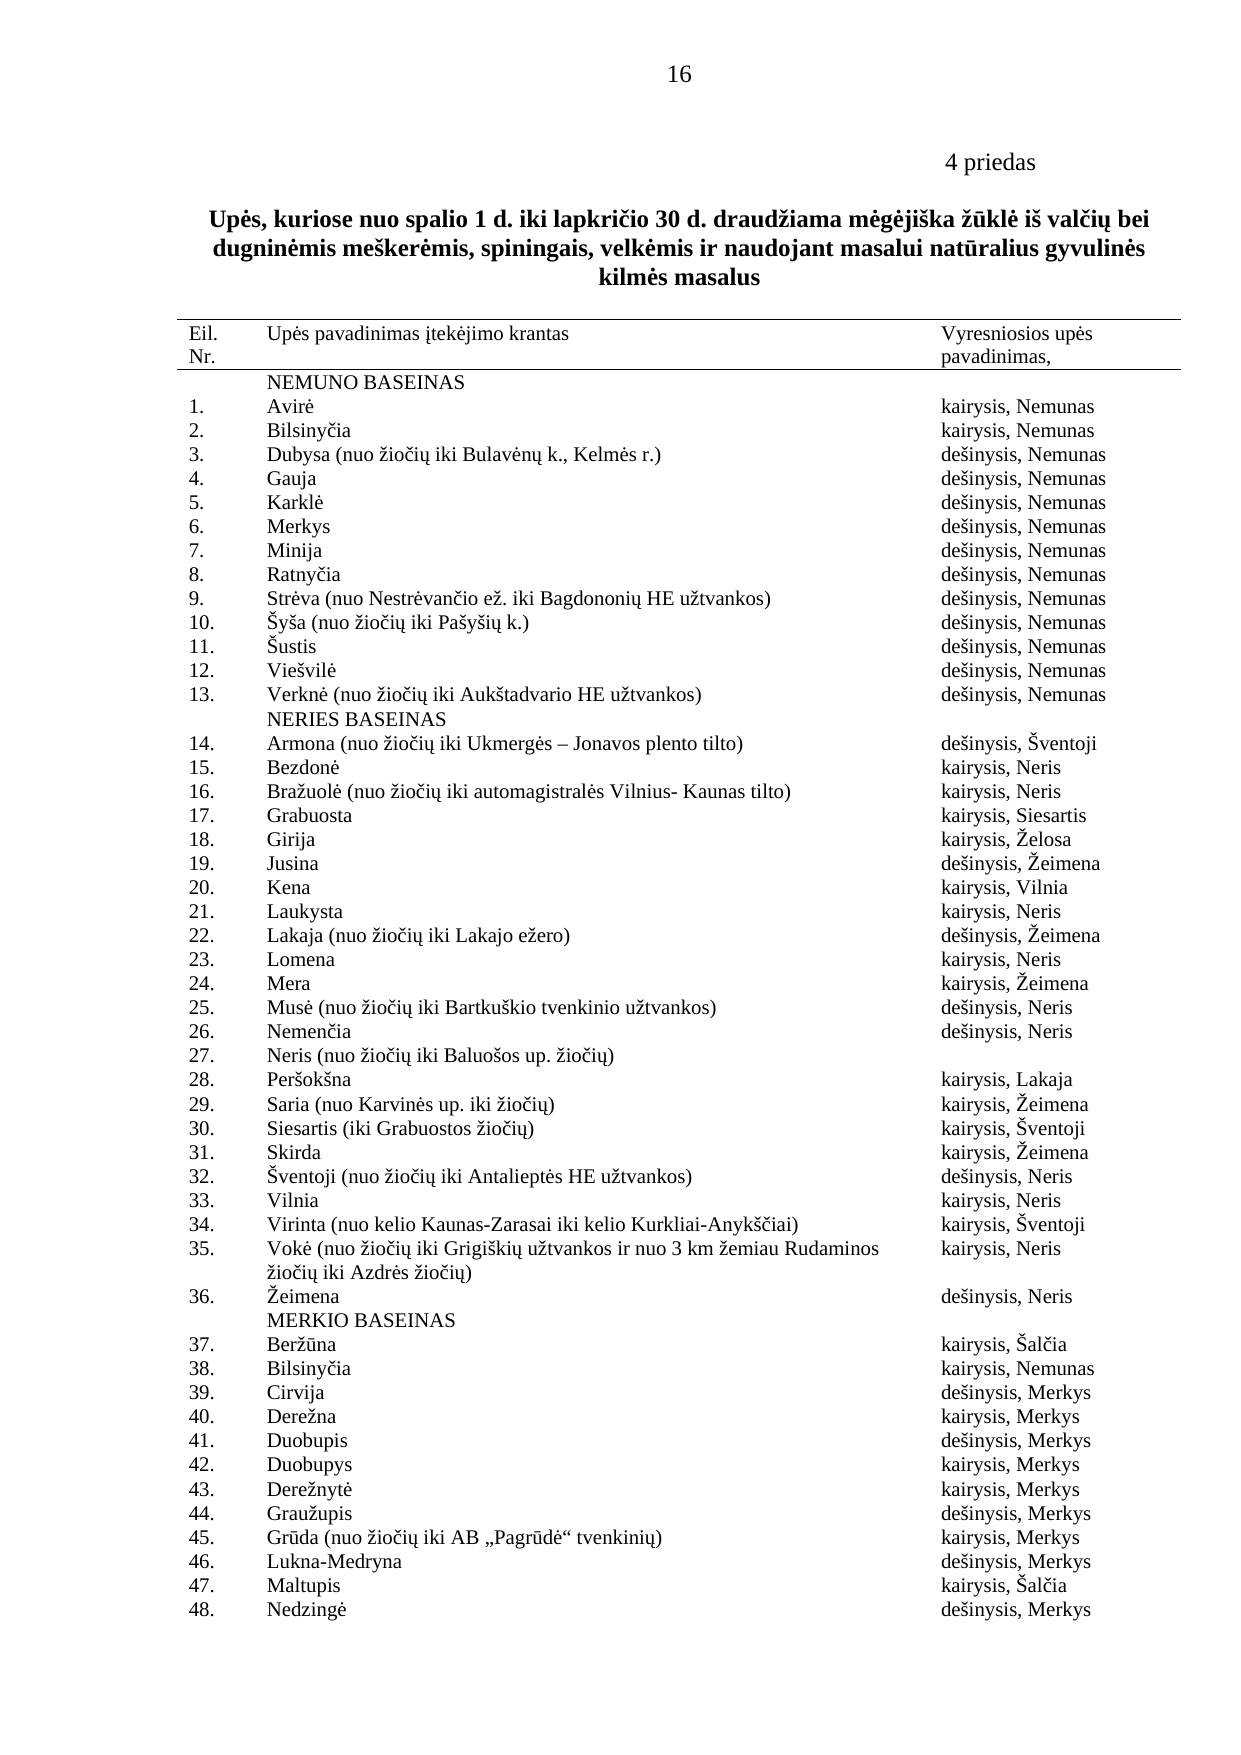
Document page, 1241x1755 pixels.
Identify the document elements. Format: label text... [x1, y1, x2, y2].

table_cell Peršokšna [255, 1068, 929, 1091]
table_cell Strėva (nuo Nestrėvančio ež. iki Bagdononių HE užtvankos) [255, 586, 929, 610]
table_cell Grūda (nuo žiočių iki AB „Pagrūdė“ tvenkinių) [255, 1525, 929, 1549]
table_cell 7. [177, 538, 255, 562]
table_cell Cirvija [255, 1380, 929, 1404]
table_cell Duobupys [255, 1453, 929, 1476]
table_cell 14. [177, 731, 255, 754]
table_cell 11. [177, 634, 255, 658]
table_cell dešinysis, Nemunas [930, 658, 1181, 682]
table_cell Verknė (nuo žiočių iki Aukštadvario HE užtvankos) [255, 683, 929, 706]
table_cell Skirda [255, 1140, 929, 1164]
text Upės, kuriose nuo spalio 1 d. iki lapkričio 30 d. draudžiama mėgėjiška žūklė iš valčių bei dugninėmis meškerėmis, spiningais, velkėmis ir naudojant masalui natūralius gyvulinės kilmės masalus [177, 204, 1181, 291]
table_cell Lomena [255, 947, 929, 971]
table_cell kairysis, Žeimena [930, 1091, 1181, 1116]
table_cell kairysis, Merkys [930, 1404, 1181, 1428]
table_cell Šyša (nuo žiočių iki Pašyšių k.) [255, 610, 929, 634]
table_cell 31. [177, 1140, 255, 1164]
table_cell dešinysis, Merkys [930, 1501, 1181, 1524]
table_cell 23. [177, 947, 255, 971]
table_cell Girija [255, 827, 929, 851]
table_cell Bezdonė [255, 755, 929, 779]
table_header Upės pavadinimas įtekėjimo krantas [255, 320, 929, 368]
table_cell Šventoji (nuo žiočių iki Antalieptės HE užtvankos) [255, 1164, 929, 1188]
table_cell dešinysis, Nemunas [930, 683, 1181, 706]
text 4 priedas [177, 147, 1181, 176]
table_cell Žeimena [255, 1284, 929, 1308]
table_cell 42. [177, 1453, 255, 1476]
table_cell Vokė (nuo žiočių iki Grigiškių užtvankos ir nuo 3 km žemiau Rudaminos žiočių iki Azdrės žiočių) [255, 1236, 929, 1284]
table_cell 13. [177, 683, 255, 706]
table_cell kairysis, Nemunas [930, 394, 1181, 418]
table_cell Minija [255, 538, 929, 562]
table_cell dešinysis, Merkys [930, 1549, 1181, 1573]
table_cell kairysis, Šventoji [930, 1212, 1181, 1236]
table_cell dešinysis, Nemunas [930, 610, 1181, 634]
table_cell [930, 1043, 1181, 1067]
table_cell 12. [177, 658, 255, 682]
table_cell 17. [177, 803, 255, 827]
table_cell NERIES BASEINAS [255, 706, 929, 731]
table_cell 3. [177, 442, 255, 466]
table_cell 39. [177, 1380, 255, 1404]
table_cell dešinysis, Nemunas [930, 490, 1181, 514]
table_cell dešinysis, Šventoji [930, 731, 1181, 754]
table_cell 8. [177, 562, 255, 586]
table_cell Armona (nuo žiočių iki Ukmergės – Jonavos plento tilto) [255, 731, 929, 754]
table_cell [930, 370, 1181, 394]
table_cell 37. [177, 1332, 255, 1356]
table_cell Beržūna [255, 1332, 929, 1356]
table_cell 2. [177, 418, 255, 442]
table_cell dešinysis, Žeimena [930, 923, 1181, 947]
table_cell 22. [177, 923, 255, 947]
table_cell Ratnyčia [255, 562, 929, 586]
table_cell 19. [177, 851, 255, 875]
table_cell dešinysis, Nemunas [930, 634, 1181, 658]
table_cell 48. [177, 1597, 255, 1621]
table_cell 47. [177, 1573, 255, 1597]
table_cell dešinysis, Nemunas [930, 586, 1181, 610]
table_header Vyresniosios upės pavadinimas, [930, 320, 1181, 368]
table_cell Viešvilė [255, 658, 929, 682]
table_cell 41. [177, 1428, 255, 1452]
table_cell kairysis, Vilnia [930, 875, 1181, 899]
table_cell 30. [177, 1116, 255, 1139]
table_cell dešinysis, Nemunas [930, 562, 1181, 586]
table_cell Grabuosta [255, 803, 929, 827]
table_cell dešinysis, Neris [930, 995, 1181, 1019]
table_cell Duobupis [255, 1428, 929, 1452]
table_cell 34. [177, 1212, 255, 1236]
table_cell kairysis, Žeimena [930, 971, 1181, 995]
table_cell Lukna-Medryna [255, 1549, 929, 1573]
table_cell kairysis, Merkys [930, 1476, 1181, 1501]
table_cell 35. [177, 1236, 255, 1284]
table_cell Nemenčia [255, 1019, 929, 1043]
table_cell dešinysis, Neris [930, 1019, 1181, 1043]
table_cell kairysis, Želosa [930, 827, 1181, 851]
table_cell Bilsinyčia [255, 1356, 929, 1380]
table_cell dešinysis, Nemunas [930, 466, 1181, 490]
table_cell Derežna [255, 1404, 929, 1428]
table_cell dešinysis, Nemunas [930, 538, 1181, 562]
table_cell Lakaja (nuo žiočių iki Lakajo ežero) [255, 923, 929, 947]
table_cell 5. [177, 490, 255, 514]
table_cell Karklė [255, 490, 929, 514]
table_cell kairysis, Neris [930, 779, 1181, 803]
table_cell Maltupis [255, 1573, 929, 1597]
table_cell Neris (nuo žiočių iki Baluošos up. žiočių) [255, 1043, 929, 1067]
table_cell dešinysis, Neris [930, 1164, 1181, 1188]
table_cell Avirė [255, 394, 929, 418]
table_cell 27. [177, 1043, 255, 1067]
table_cell Bilsinyčia [255, 418, 929, 442]
table_cell 43. [177, 1476, 255, 1501]
table_cell kairysis, Šalčia [930, 1332, 1181, 1356]
table_cell 33. [177, 1188, 255, 1212]
table_cell Graužupis [255, 1501, 929, 1524]
table_cell Virinta (nuo kelio Kaunas-Zarasai iki kelio Kurkliai-Anykščiai) [255, 1212, 929, 1236]
table_cell 10. [177, 610, 255, 634]
table_cell Dubysa (nuo žiočių iki Bulavėnų k., Kelmės r.) [255, 442, 929, 466]
table_cell 45. [177, 1525, 255, 1549]
table_cell Šustis [255, 634, 929, 658]
table_cell kairysis, Merkys [930, 1525, 1181, 1549]
table_cell 4. [177, 466, 255, 490]
table_cell 15. [177, 755, 255, 779]
table_cell 44. [177, 1501, 255, 1524]
table_cell [177, 370, 255, 394]
table_cell MERKIO BASEINAS [255, 1308, 929, 1332]
table_cell 40. [177, 1404, 255, 1428]
table_cell 21. [177, 899, 255, 923]
table_cell Saria (nuo Karvinės up. iki žiočių) [255, 1091, 929, 1116]
table_cell kairysis, Neris [930, 755, 1181, 779]
table_cell 29. [177, 1091, 255, 1116]
table_cell kairysis, Šalčia [930, 1573, 1181, 1597]
table_cell dešinysis, Žeimena [930, 851, 1181, 875]
table_cell NEMUNO BASEINAS [255, 370, 929, 394]
table_cell Musė (nuo žiočių iki Bartkuškio tvenkinio užtvankos) [255, 995, 929, 1019]
table_cell dešinysis, Merkys [930, 1380, 1181, 1404]
table_cell 16. [177, 779, 255, 803]
table_cell [177, 1308, 255, 1332]
table_cell 38. [177, 1356, 255, 1380]
table_cell [177, 706, 255, 731]
table_cell 24. [177, 971, 255, 995]
table_cell Laukysta [255, 899, 929, 923]
table_cell 9. [177, 586, 255, 610]
table_cell 18. [177, 827, 255, 851]
table_cell Kena [255, 875, 929, 899]
table_cell dešinysis, Merkys [930, 1597, 1181, 1621]
table_cell kairysis, Nemunas [930, 1356, 1181, 1380]
table_cell kairysis, Žeimena [930, 1140, 1181, 1164]
table_cell kairysis, Merkys [930, 1453, 1181, 1476]
table_cell Derežnytė [255, 1476, 929, 1501]
table_cell Merkys [255, 514, 929, 538]
table_cell Mera [255, 971, 929, 995]
table_cell kairysis, Neris [930, 1188, 1181, 1212]
table_cell 32. [177, 1164, 255, 1188]
table_cell Jusina [255, 851, 929, 875]
table_cell dešinysis, Neris [930, 1284, 1181, 1308]
table_cell Nedzingė [255, 1597, 929, 1621]
table_cell 6. [177, 514, 255, 538]
table_cell kairysis, Lakaja [930, 1068, 1181, 1091]
table_cell kairysis, Nemunas [930, 418, 1181, 442]
table_cell 26. [177, 1019, 255, 1043]
table_cell [930, 1308, 1181, 1332]
table_cell 28. [177, 1068, 255, 1091]
table_cell kairysis, Neris [930, 899, 1181, 923]
table_cell kairysis, Neris [930, 1236, 1181, 1284]
table_cell kairysis, Neris [930, 947, 1181, 971]
table_header Eil. Nr. [177, 320, 255, 368]
table_cell [930, 706, 1181, 731]
table_cell Bražuolė (nuo žiočių iki automagistralės Vilnius- Kaunas tilto) [255, 779, 929, 803]
table_cell 46. [177, 1549, 255, 1573]
table_cell Vilnia [255, 1188, 929, 1212]
table_cell dešinysis, Nemunas [930, 514, 1181, 538]
table_cell Siesartis (iki Grabuostos žiočių) [255, 1116, 929, 1139]
table_cell dešinysis, Merkys [930, 1428, 1181, 1452]
table_cell 36. [177, 1284, 255, 1308]
table_cell 20. [177, 875, 255, 899]
table_cell 25. [177, 995, 255, 1019]
table_cell kairysis, Siesartis [930, 803, 1181, 827]
table_cell Gauja [255, 466, 929, 490]
table_cell 1. [177, 394, 255, 418]
table_cell dešinysis, Nemunas [930, 442, 1181, 466]
table_cell kairysis, Šventoji [930, 1116, 1181, 1139]
